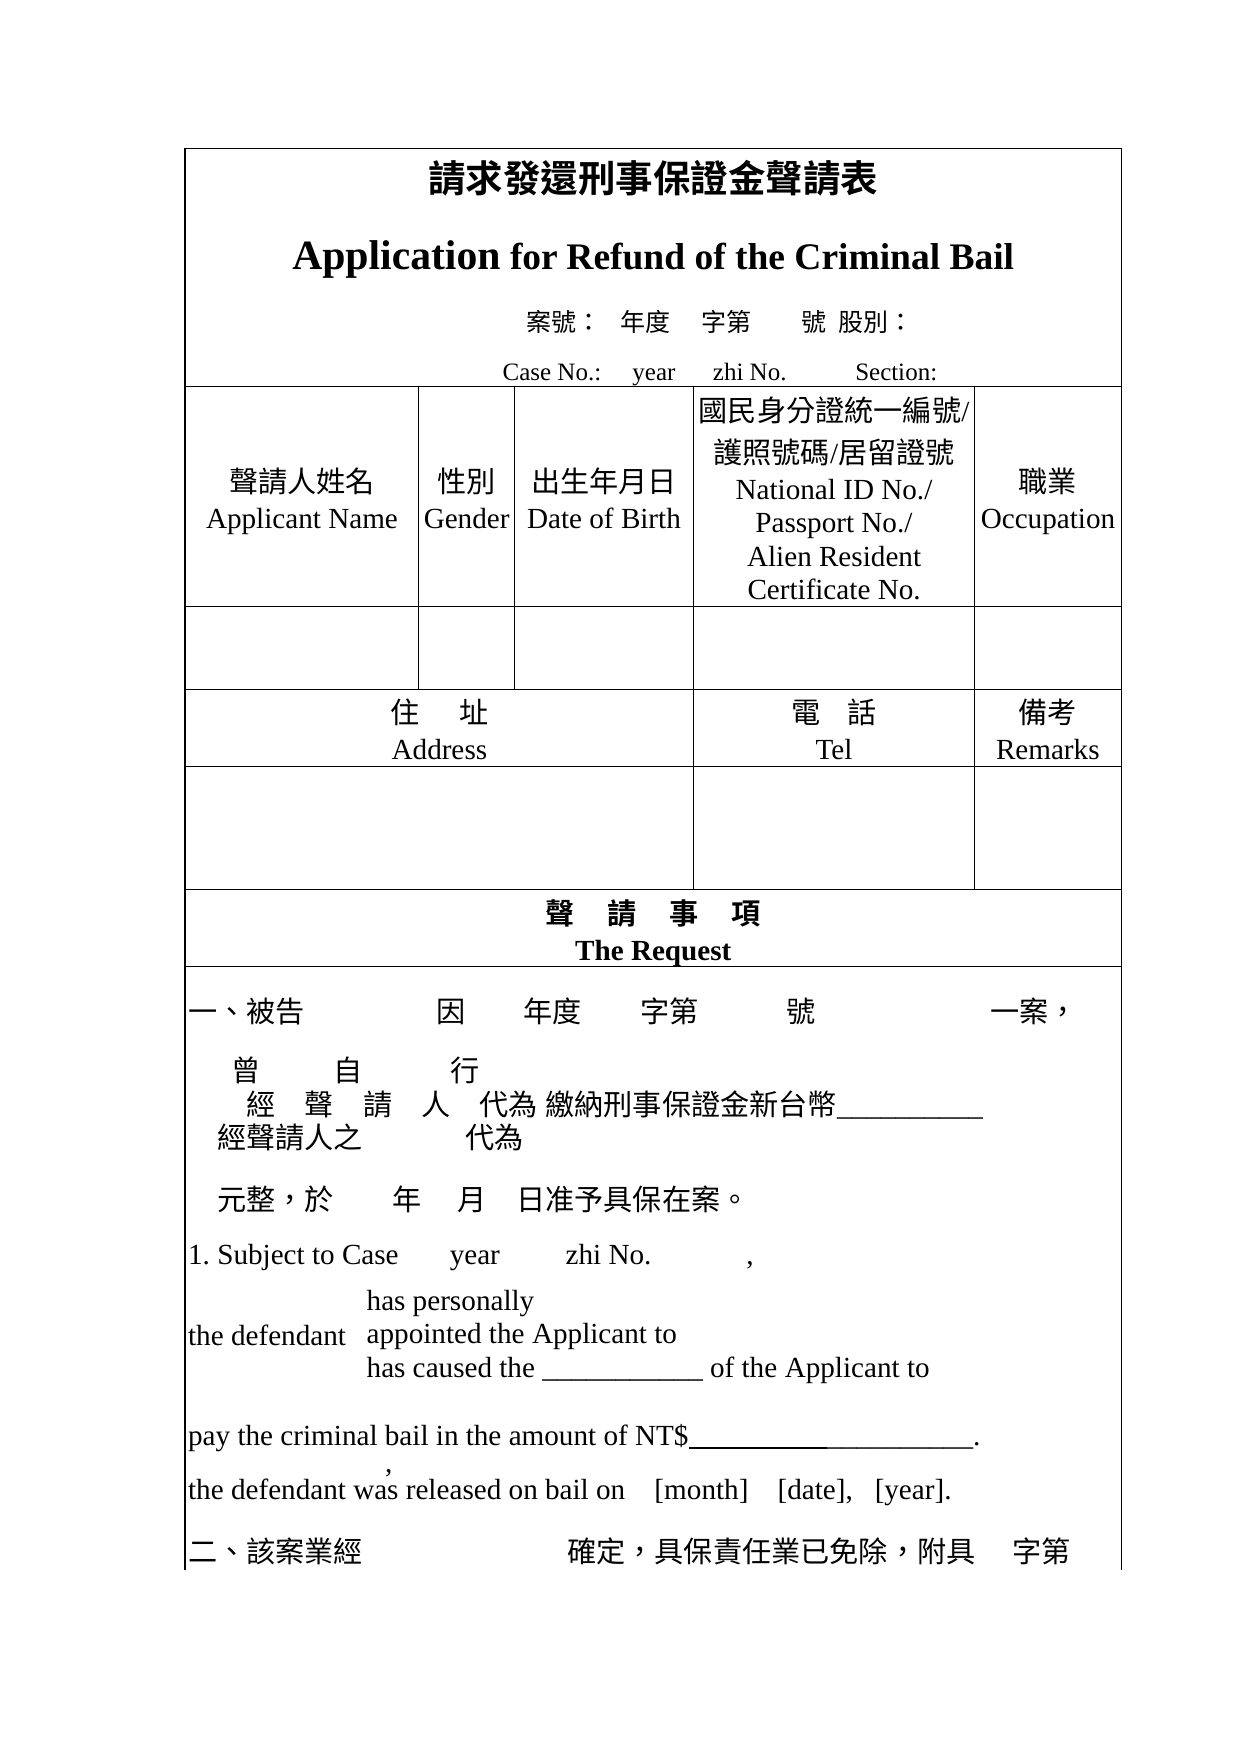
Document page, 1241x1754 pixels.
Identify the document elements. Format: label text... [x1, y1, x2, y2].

table_cell 一、被告 因 年度 字第 號 一案， 曾 自 行 經 聲 請 人 代為 繳納刑事保證金新台幣__________ 經聲請人之 代為 元整，於 年 月 日准予具保在案。 1. Subject to Case year zhi No. , the defendant pay the criminal bail in the amount of NT$ ___________________. , the defendant was released on bail on [month] [date], [year]. 二、該案業經 確定，具保責任業已免除，附具 字第 號刑事保證金收據影本一紙，請准將所繳納刑事保證金發還。 2. The Case has been affirmed by . The bail bonds responsibility has been extinguished. Enclosed is the copy of the receipt of the criminal bail bonds zhi No. . Please grant the refund of the criminal bail bonds. 三、聲請人為：□保證金繳款人 □保證金繳款人之繼承人 3. The Applicant is: □ the payer of the bail bond □ the heir to the payer of the bail bond 四、聲請人並委任 代為領受。（附委任書） 4. The Applicant appoints to receive the refund on his/her behalf. (Enclosed: Power of Attorney) [186, 967, 1121, 1569]
table_cell 備考 Remarks [975, 690, 1121, 766]
table_cell 聲請人姓名 Applicant Name [186, 387, 418, 606]
table_cell [975, 607, 1121, 689]
table_cell 國民身分證統一編號/護照號碼/居留證號 National ID No./ Passport No./ Alien Resident Certificate No. [694, 387, 974, 606]
table_cell 聲 請 事 項 The Request [186, 890, 1121, 966]
table_cell 住 址 Address [186, 690, 693, 766]
table_cell 性別 Gender [419, 387, 514, 606]
table_cell 職業 Occupation [975, 387, 1121, 606]
table_cell [975, 767, 1121, 889]
table_cell [694, 767, 974, 889]
table_cell [515, 607, 693, 689]
table_cell 出生年月日 Date of Birth [515, 387, 693, 606]
table_header 請求發還刑事保證金聲請表 Application for Refund of the Criminal Bail 案號： 年度 字第 號 股別： Case No.: year zhi No. Section: [186, 149, 1121, 386]
table_cell 電 話 Tel [694, 690, 974, 766]
table_cell [419, 607, 514, 689]
table_cell [694, 607, 974, 689]
table_cell [186, 607, 418, 689]
table_cell [186, 767, 693, 889]
